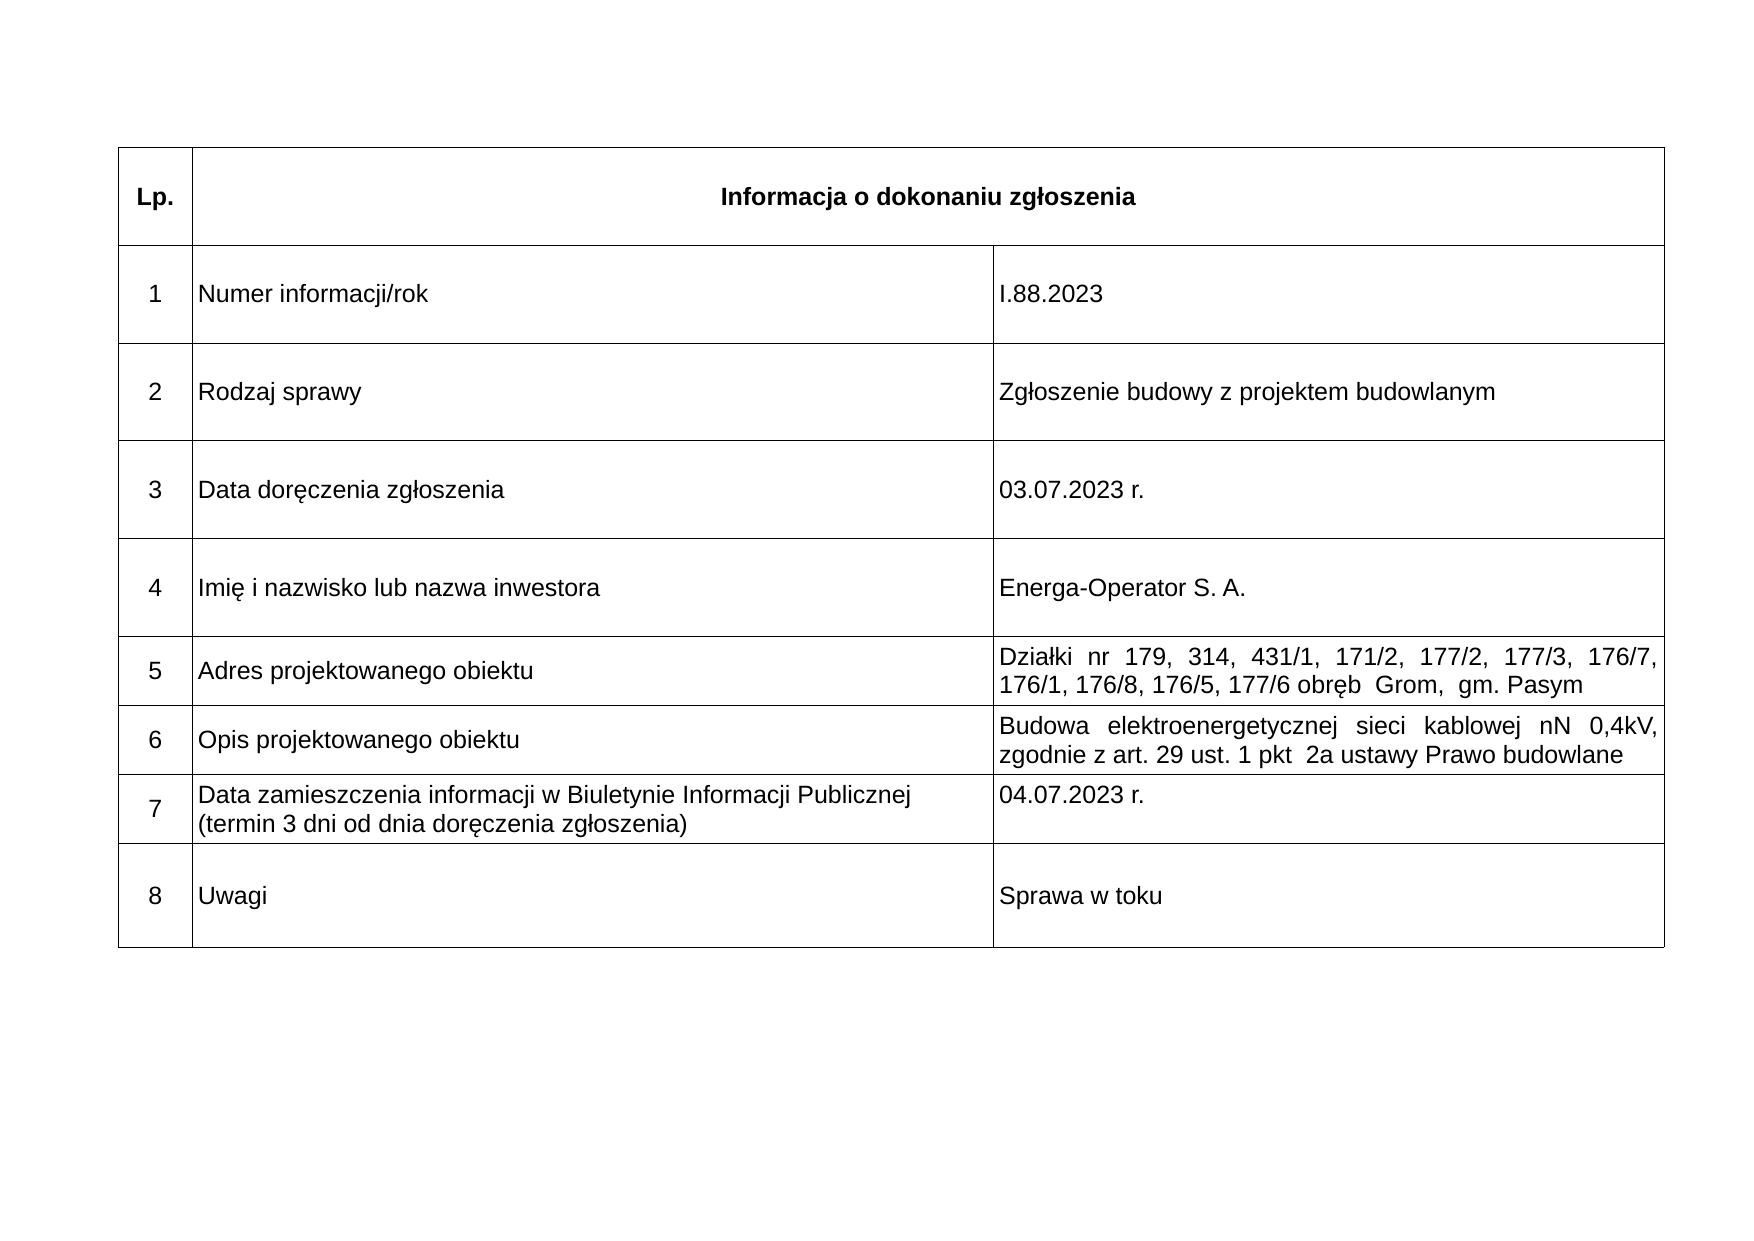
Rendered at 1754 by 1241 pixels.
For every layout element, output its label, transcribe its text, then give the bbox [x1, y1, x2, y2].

table_cell Uwagi [193, 844, 993, 947]
table_cell Zgłoszenie budowy z projektem budowlanym [994, 344, 1664, 440]
table_cell Rodzaj sprawy [193, 344, 993, 440]
table_cell 04.07.2023 r. [994, 775, 1664, 843]
table_cell 6 [119, 706, 192, 774]
table_cell 4 [119, 539, 192, 636]
table_cell Działki nr 179, 314, 431/1, 171/2, 177/2, 177/3, 176/7, 176/1, 176/8, 176/5, 177/6 obręb Grom, gm. Pasym [994, 637, 1664, 705]
table_cell I.88.2023 [994, 246, 1664, 342]
table_header Lp. [119, 148, 192, 245]
table_cell Budowa elektroenergetycznej sieci kablowej nN 0,4kV, zgodnie z art. 29 ust. 1 pkt 2a ustawy Prawo budowlane [994, 706, 1664, 774]
table_cell Adres projektowanego obiektu [193, 637, 993, 705]
table_cell Numer informacji/rok [193, 246, 993, 342]
table_cell Sprawa w toku [994, 844, 1664, 947]
table_cell Data doręczenia zgłoszenia [193, 441, 993, 538]
table_header Informacja o dokonaniu zgłoszenia [193, 148, 1664, 245]
table_cell Energa-Operator S. A. [994, 539, 1664, 636]
table_cell 3 [119, 441, 192, 538]
table_cell Imię i nazwisko lub nazwa inwestora [193, 539, 993, 636]
table_cell Opis projektowanego obiektu [193, 706, 993, 774]
table_cell 03.07.2023 r. [994, 441, 1664, 538]
table_cell Data zamieszczenia informacji w Biuletynie Informacji Publicznej (termin 3 dni od dnia doręczenia zgłoszenia) [193, 775, 993, 843]
table_cell 7 [119, 775, 192, 843]
table_cell 5 [119, 637, 192, 705]
table_cell 1 [119, 246, 192, 342]
table_cell 2 [119, 344, 192, 440]
table_cell 8 [119, 844, 192, 947]
